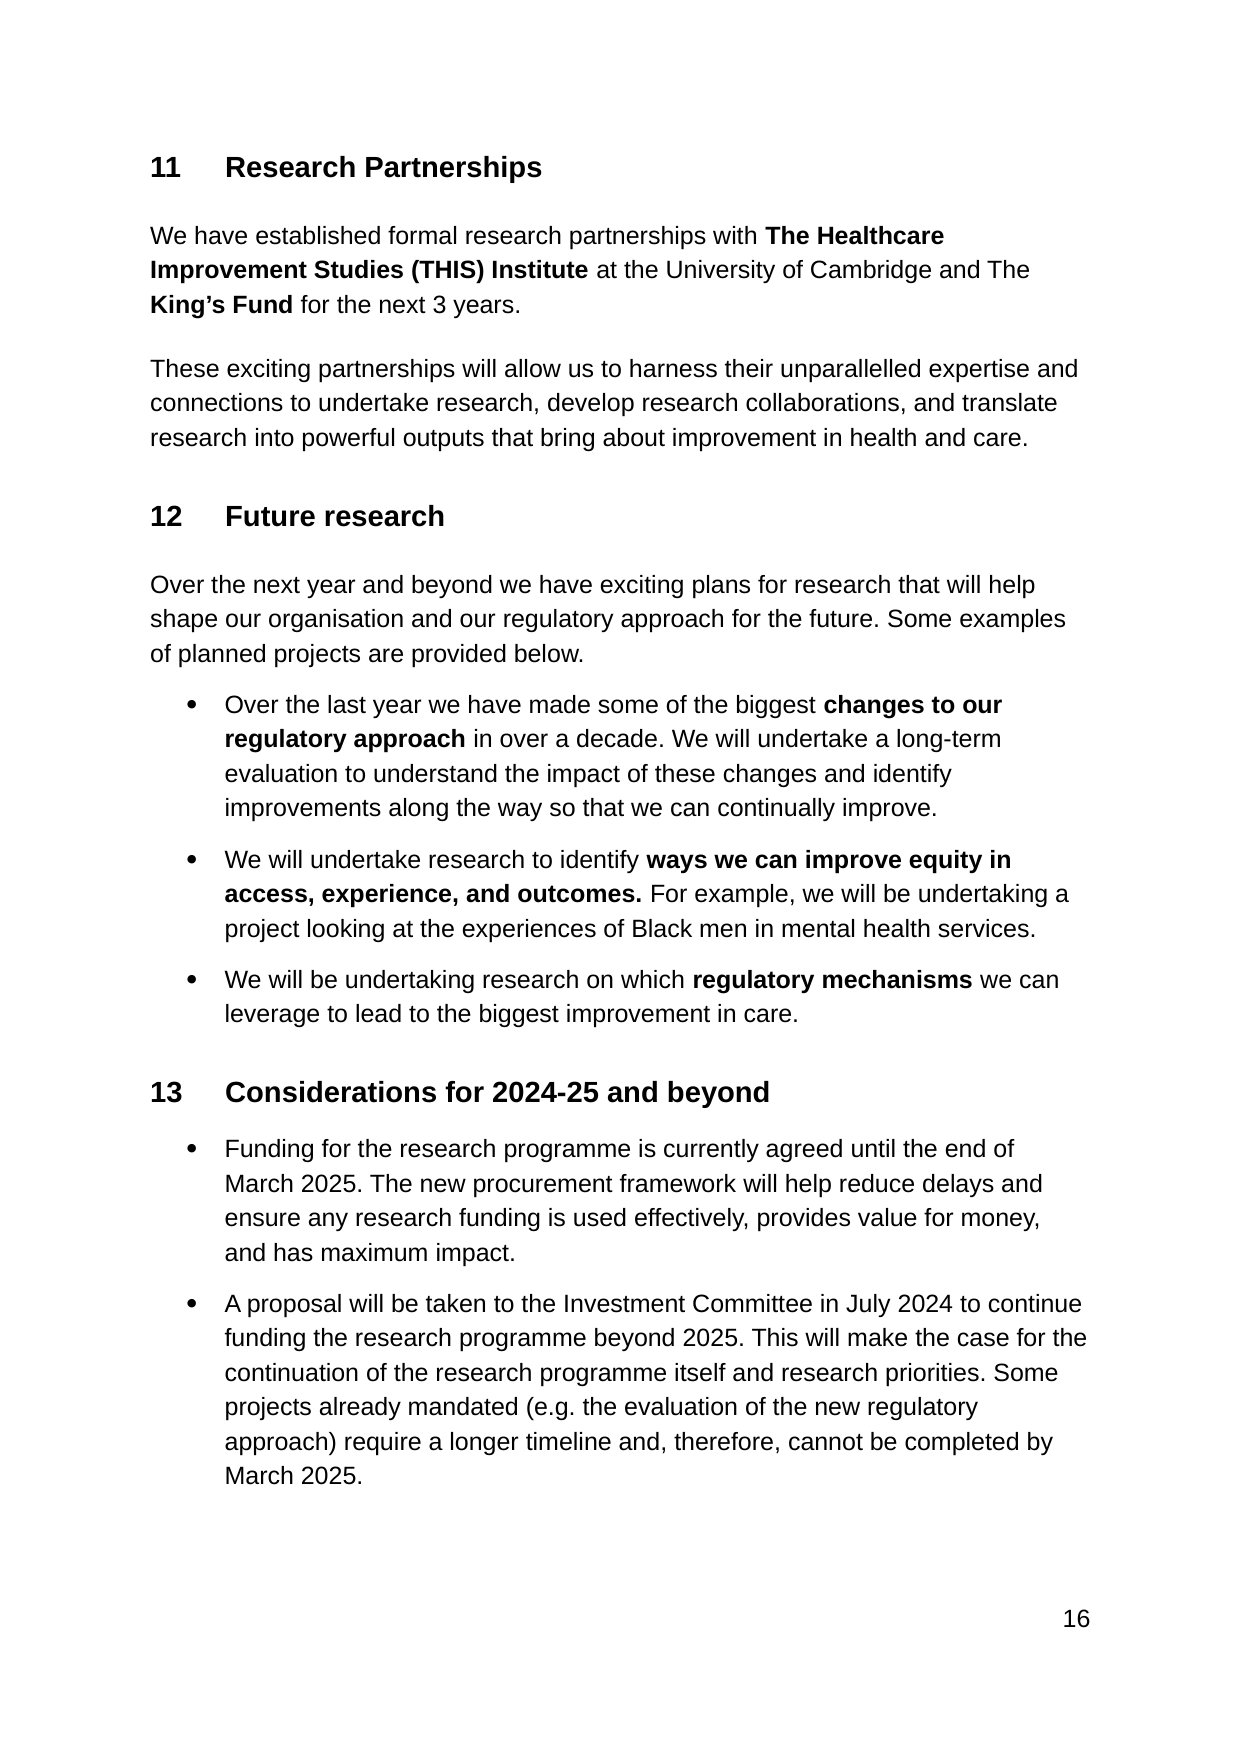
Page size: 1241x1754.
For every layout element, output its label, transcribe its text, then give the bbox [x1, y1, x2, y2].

list We will undertake research to identify ways we can improve equity in access, experience, and outcomes. For example, we will be undertaking a project looking at the experiences of Black men in mental health services. [187, 844, 1090, 942]
text Over the next year and beyond we have exciting plans for research that will help shape our organisation and our regulatory approach for the future. Some examples of planned projects are provided below. [150, 570, 1090, 667]
text We have established formal research partnerships with The Healthcare Improvement Studies (THIS) Institute at the University of Cambridge and The King’s Fund for the next 3 years. [150, 221, 1090, 319]
list Over the last year we have made some of the biggest changes to our regulatory approach in over a decade. We will undertake a long-term evaluation to understand the impact of these changes and identify improvements along the way so that we can continually improve. [187, 690, 1090, 822]
list A proposal will be taken to the Investment Committee in July 2024 to continue funding the research programme beyond 2025. This will make the case for the continuation of the research programme itself and research priorities. Some projects already mandated (e.g. the evaluation of the new regulatory approach) require a longer timeline and, therefore, cannot be completed by March 2025. [187, 1289, 1090, 1490]
subtitle Considerations for 2024-25 and beyond [150, 1076, 1090, 1109]
text These exciting partnerships will allow us to harness their unparallelled expertise and connections to undertake research, develop research collaborations, and translate research into powerful outputs that bring about improvement in health and care. [150, 354, 1090, 451]
subtitle Research Partnerships [150, 150, 1090, 183]
list We will be undertaking research on which regulatory mechanisms we can leverage to lead to the biggest improvement in care. [187, 965, 1090, 1028]
subtitle Future research [150, 499, 1090, 532]
list Funding for the research programme is currently agreed until the end of March 2025. The new procurement framework will help reduce delays and ensure any research funding is used effectively, provides value for money, and has maximum impact. [187, 1134, 1090, 1266]
